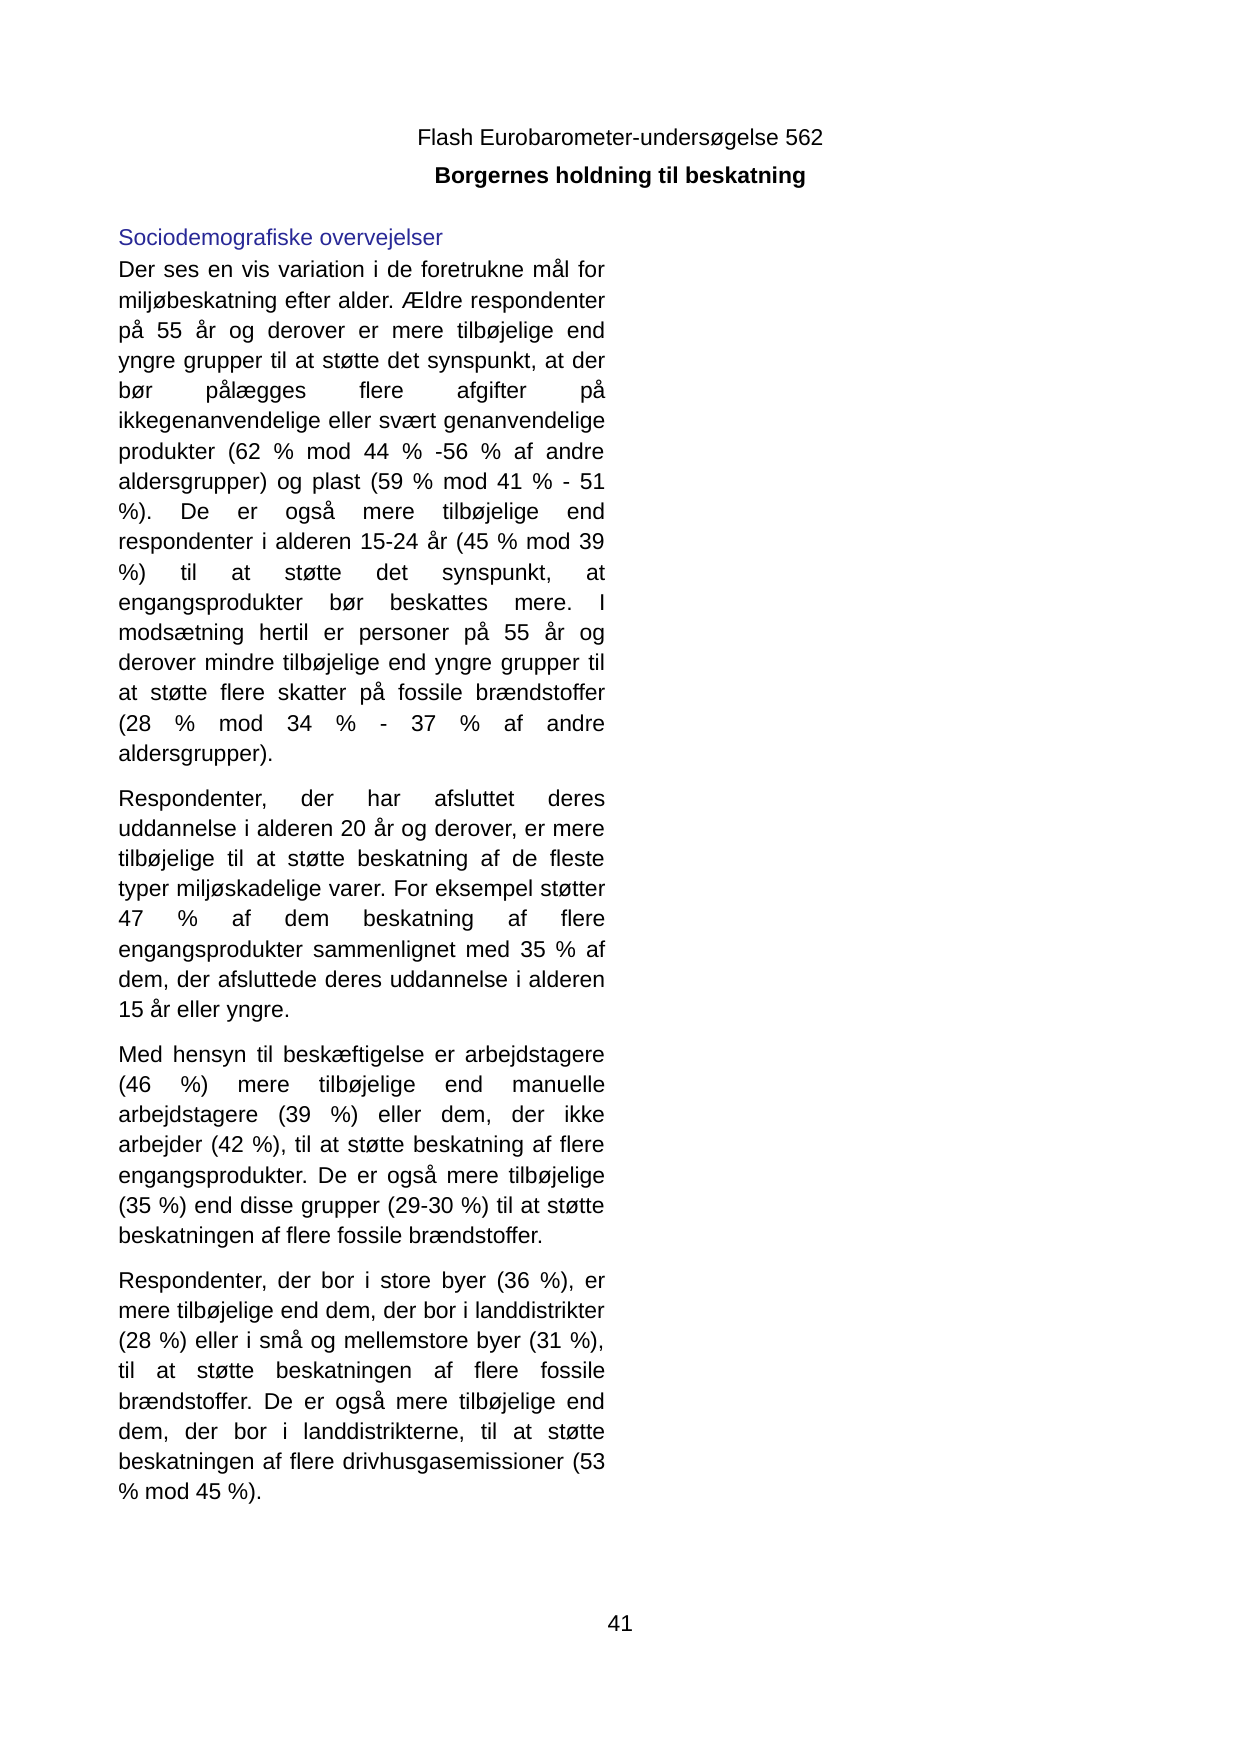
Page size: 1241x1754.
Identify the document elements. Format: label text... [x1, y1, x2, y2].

text Respondenter, der har afsluttet deres uddannelse i alderen 20 år og derover, er mere tilbøjelige til at støtte beskatning af de fleste typer miljøskadelige varer. For eksempel støtter 47 % af dem beskatning af flere engangsprodukter sammenlignet med 35 % af dem, der afsluttede deres uddannelse i alderen 15 år eller yngre. [118, 784, 605, 1022]
text Med hensyn til beskæftigelse er arbejdstagere (46 %) mere tilbøjelige end manuelle arbejdstagere (39 %) eller dem, der ikke arbejder (42 %), til at støtte beskatning af flere engangsprodukter. De er også mere tilbøjelige (35 %) end disse grupper (29-30 %) til at støtte beskatningen af flere fossile brændstoffer. [118, 1041, 605, 1248]
text Der ses en vis variation i de foretrukne mål for miljøbeskatning efter alder. Ældre respondenter på 55 år og derover er mere tilbøjelige end yngre grupper til at støtte det synspunkt, at der bør pålægges flere afgifter på ikkegenanvendelige eller svært genanvendelige produkter (62 % mod 44 % -56 % af andre aldersgrupper) og plast (59 % mod 41 % - 51 %). De er også mere tilbøjelige end respondenter i alderen 15-24 år (45 % mod 39 %) til at støtte det synspunkt, at engangsprodukter bør beskattes mere. I modsætning hertil er personer på 55 år og derover mindre tilbøjelige end yngre grupper til at støtte flere skatter på fossile brændstoffer (28 % mod 34 % - 37 % af andre aldersgrupper). [118, 256, 605, 766]
text Respondenter, der bor i store byer (36 %), er mere tilbøjelige end dem, der bor i landdistrikter (28 %) eller i små og mellemstore byer (31 %), til at støtte beskatningen af flere fossile brændstoffer. De er også mere tilbøjelige end dem, der bor i landdistrikterne, til at støtte beskatningen af flere drivhusgasemissioner (53 % mod 45 %). [118, 1267, 605, 1504]
text Sociodemografiske overvejelser [118, 224, 605, 250]
